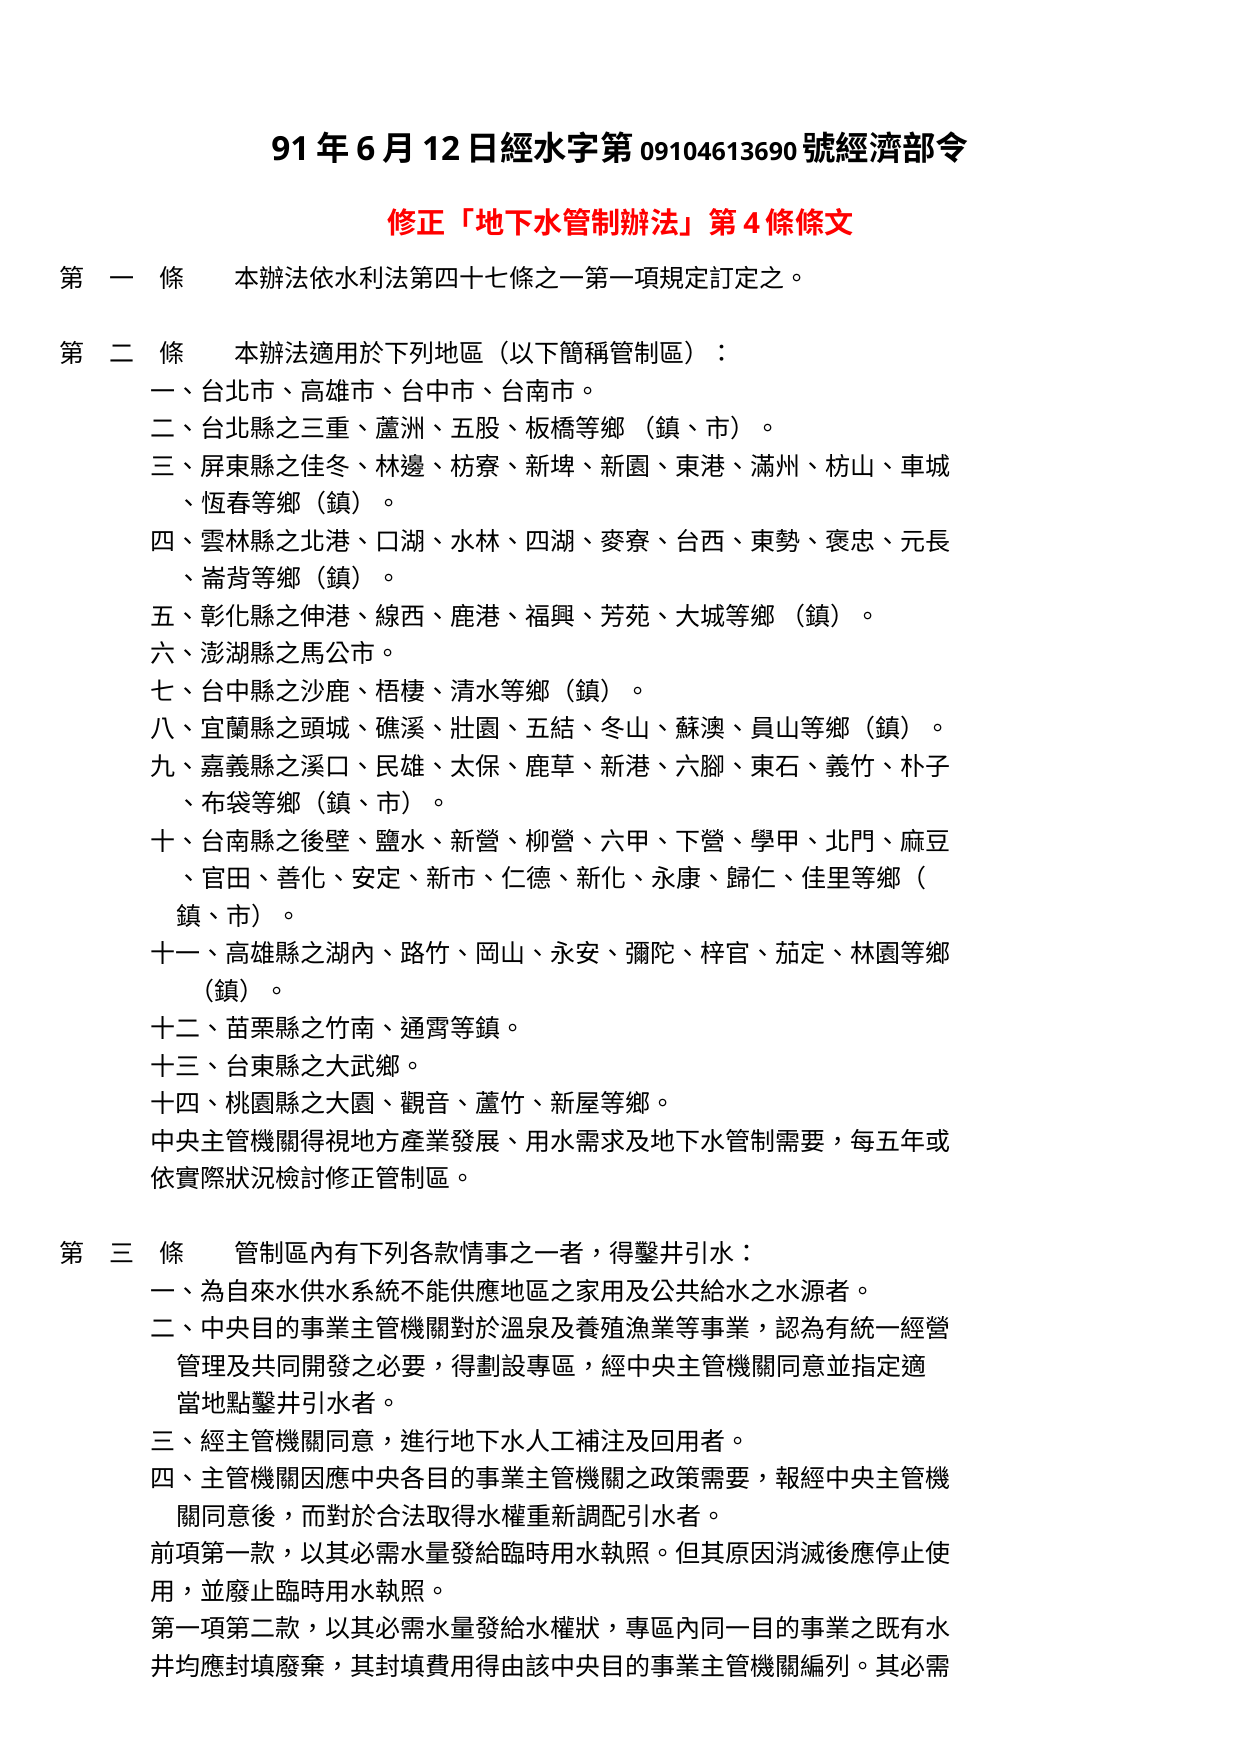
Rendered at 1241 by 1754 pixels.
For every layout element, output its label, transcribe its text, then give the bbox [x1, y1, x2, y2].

text 、崙背等鄉（鎮）。 [59, 558, 1181, 596]
text 第一項第二款，以其必需水量發給水權狀，專區內同一目的事業之既有水 [59, 1608, 1181, 1646]
text 十四、桃園縣之大園、觀音、蘆竹、新屋等鄉。 [59, 1083, 1181, 1121]
text 五、彰化縣之伸港、線西、鹿港、福興、芳苑、大城等鄉 （鎮）。 [59, 596, 1181, 633]
text 用，並廢止臨時用水執照。 [59, 1571, 1181, 1608]
text 二、台北縣之三重、蘆洲、五股、板橋等鄉 （鎮、市）。 [59, 408, 1181, 446]
text 鎮、市）。 [59, 896, 1181, 933]
text 管理及共同開發之必要，得劃設專區，經中央主管機關同意並指定適 [59, 1346, 1181, 1383]
text 六、澎湖縣之馬公市。 [59, 633, 1181, 671]
text 十一、高雄縣之湖內、路竹、岡山、永安、彌陀、梓官、茄定、林園等鄉 [59, 933, 1181, 971]
text 一、台北市、高雄市、台中市、台南市。 [59, 371, 1181, 408]
text 第 二 條 本辦法適用於下列地區（以下簡稱管制區）： [59, 333, 1181, 371]
text 關同意後，而對於合法取得水權重新調配引水者。 [59, 1496, 1181, 1533]
text 前項第一款，以其必需水量發給臨時用水執照。但其原因消滅後應停止使 [59, 1533, 1181, 1571]
text 十、台南縣之後壁、鹽水、新營、柳營、六甲、下營、學甲、北門、麻豆 [59, 821, 1181, 858]
text 九、嘉義縣之溪口、民雄、太保、鹿草、新港、六腳、東石、義竹、朴子 [59, 746, 1181, 783]
text 八、宜蘭縣之頭城、礁溪、壯園、五結、冬山、蘇澳、員山等鄉（鎮）。 [59, 708, 1181, 746]
text 中央主管機關得視地方產業發展、用水需求及地下水管制需要，每五年或 [59, 1121, 1181, 1158]
text 第 一 條 本辦法依水利法第四十七條之一第一項規定訂定之。 [59, 258, 1181, 296]
text 井均應封填廢棄，其封填費用得由該中央目的事業主管機關編列。其必需 [59, 1646, 1181, 1683]
text 十三、台東縣之大武鄉。 [59, 1046, 1181, 1083]
text 二、中央目的事業主管機關對於溫泉及養殖漁業等事業，認為有統一經營 [59, 1308, 1181, 1346]
text 、恆春等鄉（鎮）。 [59, 483, 1181, 521]
text 一、為自來水供水系統不能供應地區之家用及公共給水之水源者。 [59, 1271, 1181, 1308]
text 十二、苗栗縣之竹南、通霄等鎮。 [59, 1008, 1181, 1046]
text 依實際狀況檢討修正管制區。 [59, 1158, 1181, 1196]
text 當地點鑿井引水者。 [59, 1383, 1181, 1421]
text 三、屏東縣之佳冬、林邊、枋寮、新埤、新園、東港、滿州、枋山、車城 [59, 446, 1181, 483]
text 四、主管機關因應中央各目的事業主管機關之政策需要，報經中央主管機 [59, 1458, 1181, 1496]
text 四、雲林縣之北港、口湖、水林、四湖、麥寮、台西、東勢、褒忠、元長 [59, 521, 1181, 558]
text 七、台中縣之沙鹿、梧棲、清水等鄉（鎮）。 [59, 671, 1181, 708]
text 、官田、善化、安定、新市、仁德、新化、永康、歸仁、佳里等鄉（ [59, 858, 1181, 896]
text 第 三 條 管制區內有下列各款情事之一者，得鑿井引水： [59, 1233, 1181, 1271]
text 91年6月12日經水字第09104613690號經濟部令 [59, 108, 1181, 183]
text 修正「地下水管制辦法」第4條條文 [59, 183, 1181, 258]
text 、布袋等鄉（鎮、市）。 [59, 783, 1181, 821]
text 三、經主管機關同意，進行地下水人工補注及回用者。 [59, 1421, 1181, 1458]
text （鎮）。 [59, 971, 1181, 1008]
